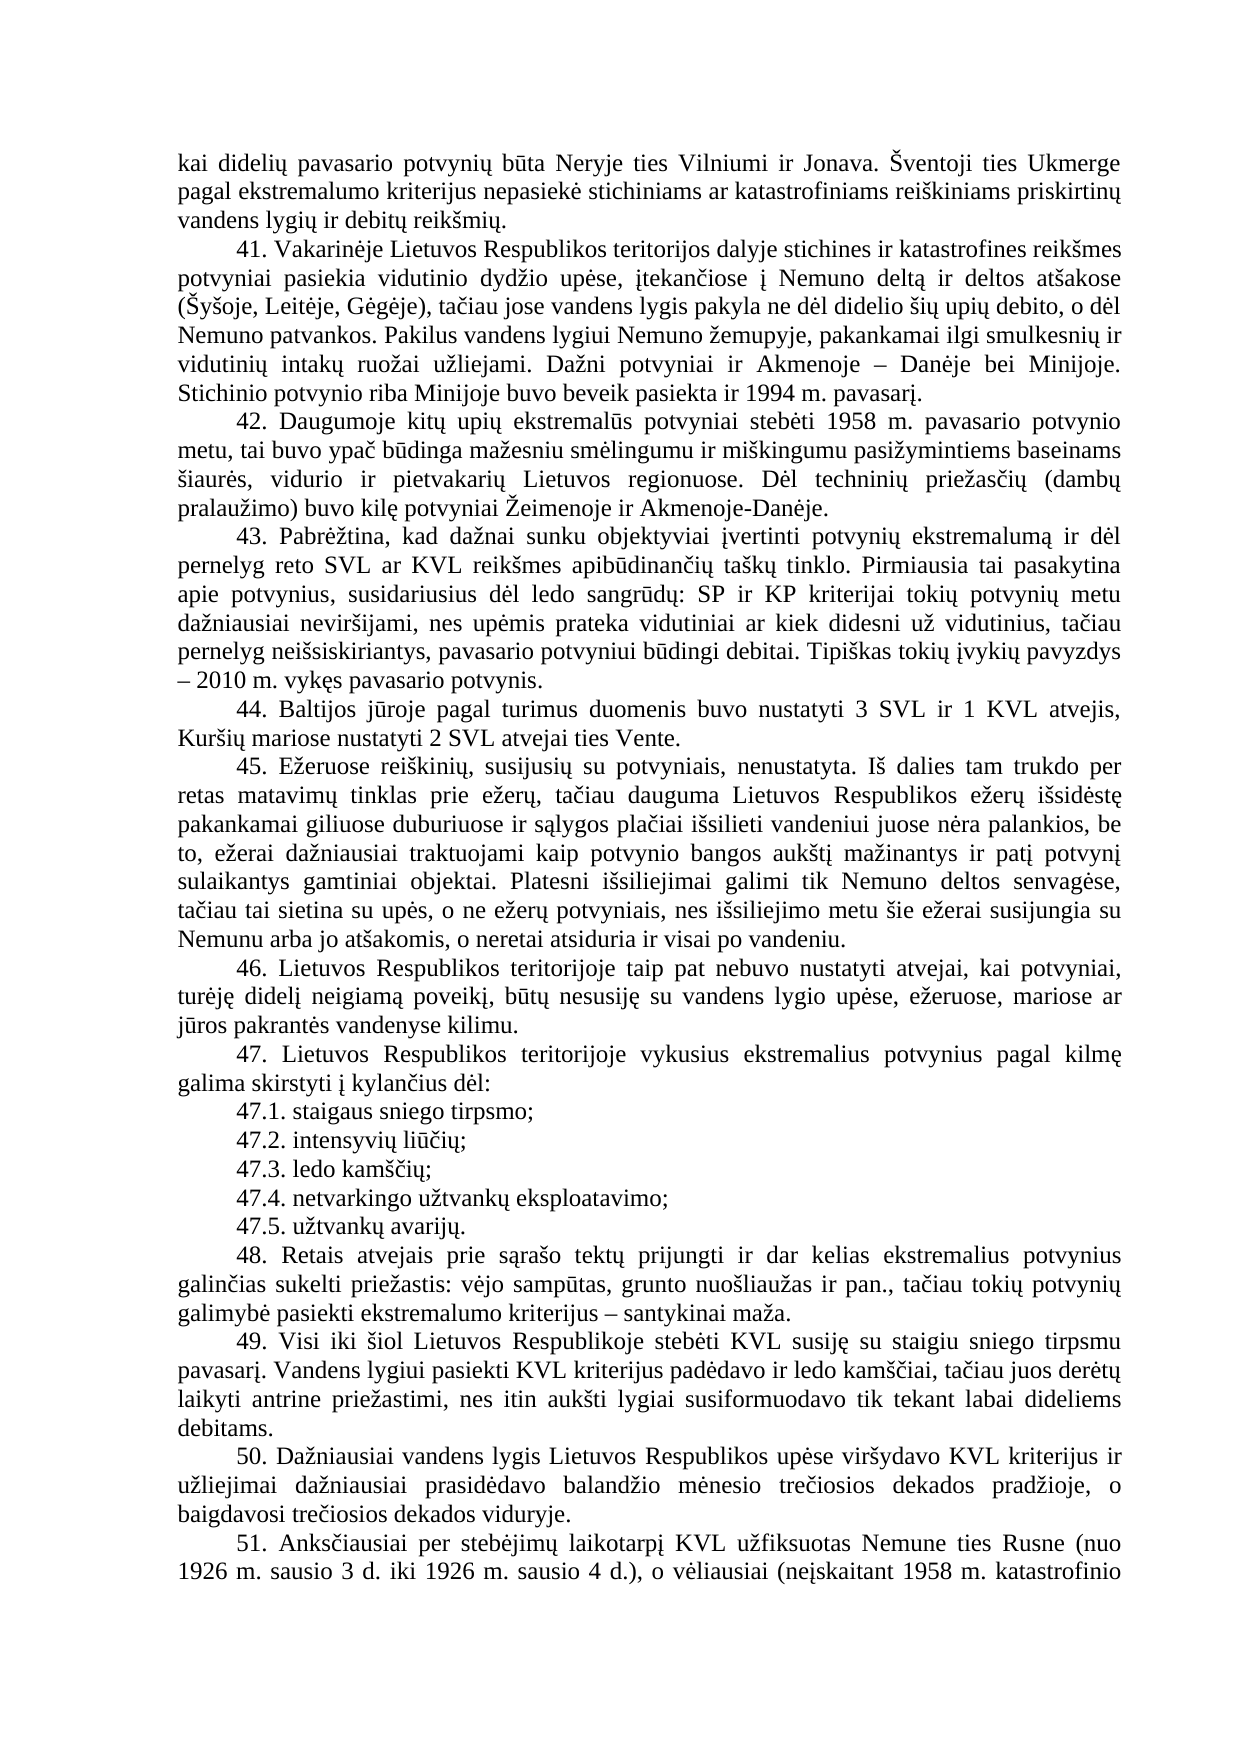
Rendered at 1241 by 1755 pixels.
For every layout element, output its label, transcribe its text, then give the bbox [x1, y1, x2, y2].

text 48. Retais atvejais prie sąrašo tektų prijungti ir dar kelias ekstremalius potvynius galinčias sukelti priežastis: vėjo sampūtas, grunto nuošliaužas ir pan., tačiau tokių potvynių galimybė pasiekti ekstremalumo kriterijus – santykinai maža. [177, 1240, 1122, 1326]
text 50. Dažniausiai vandens lygis Lietuvos Respublikos upėse viršydavo KVL kriterijus ir užliejimai dažniausiai prasidėdavo balandžio mėnesio trečiosios dekados pradžioje, o baigdavosi trečiosios dekados viduryje. [177, 1441, 1122, 1528]
text 47.2. intensyvių liūčių; [177, 1125, 1122, 1154]
text 42. Daugumoje kitų upių ekstremalūs potvyniai stebėti 1958 m. pavasario potvynio metu, tai buvo ypač būdinga mažesniu smėlingumu ir miškingumu pasižymintiems baseinams šiaurės, vidurio ir pietvakarių Lietuvos regionuose. Dėl techninių priežasčių (dambų pralaužimo) buvo kilę potvyniai Žeimenoje ir Akmenoje-Danėje. [177, 406, 1122, 521]
text 47.1. staigaus sniego tirpsmo; [177, 1096, 1122, 1125]
text 51. Anksčiausiai per stebėjimų laikotarpį KVL užfiksuotas Nemune ties Rusne (nuo 1926 m. sausio 3 d. iki 1926 m. sausio 4 d.), o vėliausiai (neįskaitant 1958 m. katastrofinio [177, 1528, 1122, 1585]
text 41. Vakarinėje Lietuvos Respublikos teritorijos dalyje stichines ir katastrofines reikšmes potvyniai pasiekia vidutinio dydžio upėse, įtekančiose į Nemuno deltą ir deltos atšakose (Šyšoje, Leitėje, Gėgėje), tačiau jose vandens lygis pakyla ne dėl didelio šių upių debito, o dėl Nemuno patvankos. Pakilus vandens lygiui Nemuno žemupyje, pakankamai ilgi smulkesnių ir vidutinių intakų ruožai užliejami. Dažni potvyniai ir Akmenoje – Danėje bei Minijoje. Stichinio potvynio riba Minijoje buvo beveik pasiekta ir 1994 m. pavasarį. [177, 234, 1122, 406]
text 47.5. užtvankų avarijų. [177, 1211, 1122, 1240]
text 46. Lietuvos Respublikos teritorijoje taip pat nebuvo nustatyti atvejai, kai potvyniai, turėję didelį neigiamą poveikį, būtų nesusiję su vandens lygio upėse, ežeruose, mariose ar jūros pakrantės vandenyse kilimu. [177, 953, 1122, 1039]
text kai didelių pavasario potvynių būta Neryje ties Vilniumi ir Jonava. Šventoji ties Ukmerge pagal ekstremalumo kriterijus nepasiekė stichiniams ar katastrofiniams reiškiniams priskirtinų vandens lygių ir debitų reikšmių. [177, 148, 1122, 234]
text 47.4. netvarkingo užtvankų eksploatavimo; [177, 1183, 1122, 1211]
text 44. Baltijos jūroje pagal turimus duomenis buvo nustatyti 3 SVL ir 1 KVL atvejis, Kuršių mariose nustatyti 2 SVL atvejai ties Vente. [177, 694, 1122, 751]
text 47. Lietuvos Respublikos teritorijoje vykusius ekstremalius potvynius pagal kilmę galima skirstyti į kylančius dėl: [177, 1039, 1122, 1096]
text 45. Ežeruose reiškinių, susijusių su potvyniais, nenustatyta. Iš dalies tam trukdo per retas matavimų tinklas prie ežerų, tačiau dauguma Lietuvos Respublikos ežerų išsidėstę pakankamai giliuose duburiuose ir sąlygos plačiai išsilieti vandeniui juose nėra palankios, be to, ežerai dažniausiai traktuojami kaip potvynio bangos aukštį mažinantys ir patį potvynį sulaikantys gamtiniai objektai. Platesni išsiliejimai galimi tik Nemuno deltos senvagėse, tačiau tai sietina su upės, o ne ežerų potvyniais, nes išsiliejimo metu šie ežerai susijungia su Nemunu arba jo atšakomis, o neretai atsiduria ir visai po vandeniu. [177, 751, 1122, 953]
text 49. Visi iki šiol Lietuvos Respublikoje stebėti KVL susiję su staigiu sniego tirpsmu pavasarį. Vandens lygiui pasiekti KVL kriterijus padėdavo ir ledo kamščiai, tačiau juos derėtų laikyti antrine priežastimi, nes itin aukšti lygiai susiformuodavo tik tekant labai dideliems debitams. [177, 1326, 1122, 1441]
text 43. Pabrėžtina, kad dažnai sunku objektyviai įvertinti potvynių ekstremalumą ir dėl pernelyg reto SVL ar KVL reikšmes apibūdinančių taškų tinklo. Pirmiausia tai pasakytina apie potvynius, susidariusius dėl ledo sangrūdų: SP ir KP kriterijai tokių potvynių metu dažniausiai neviršijami, nes upėmis prateka vidutiniai ar kiek didesni už vidutinius, tačiau pernelyg neišsiskiriantys, pavasario potvyniui būdingi debitai. Tipiškas tokių įvykių pavyzdys – 2010 m. vykęs pavasario potvynis. [177, 521, 1122, 694]
text 47.3. ledo kamščių; [177, 1154, 1122, 1183]
